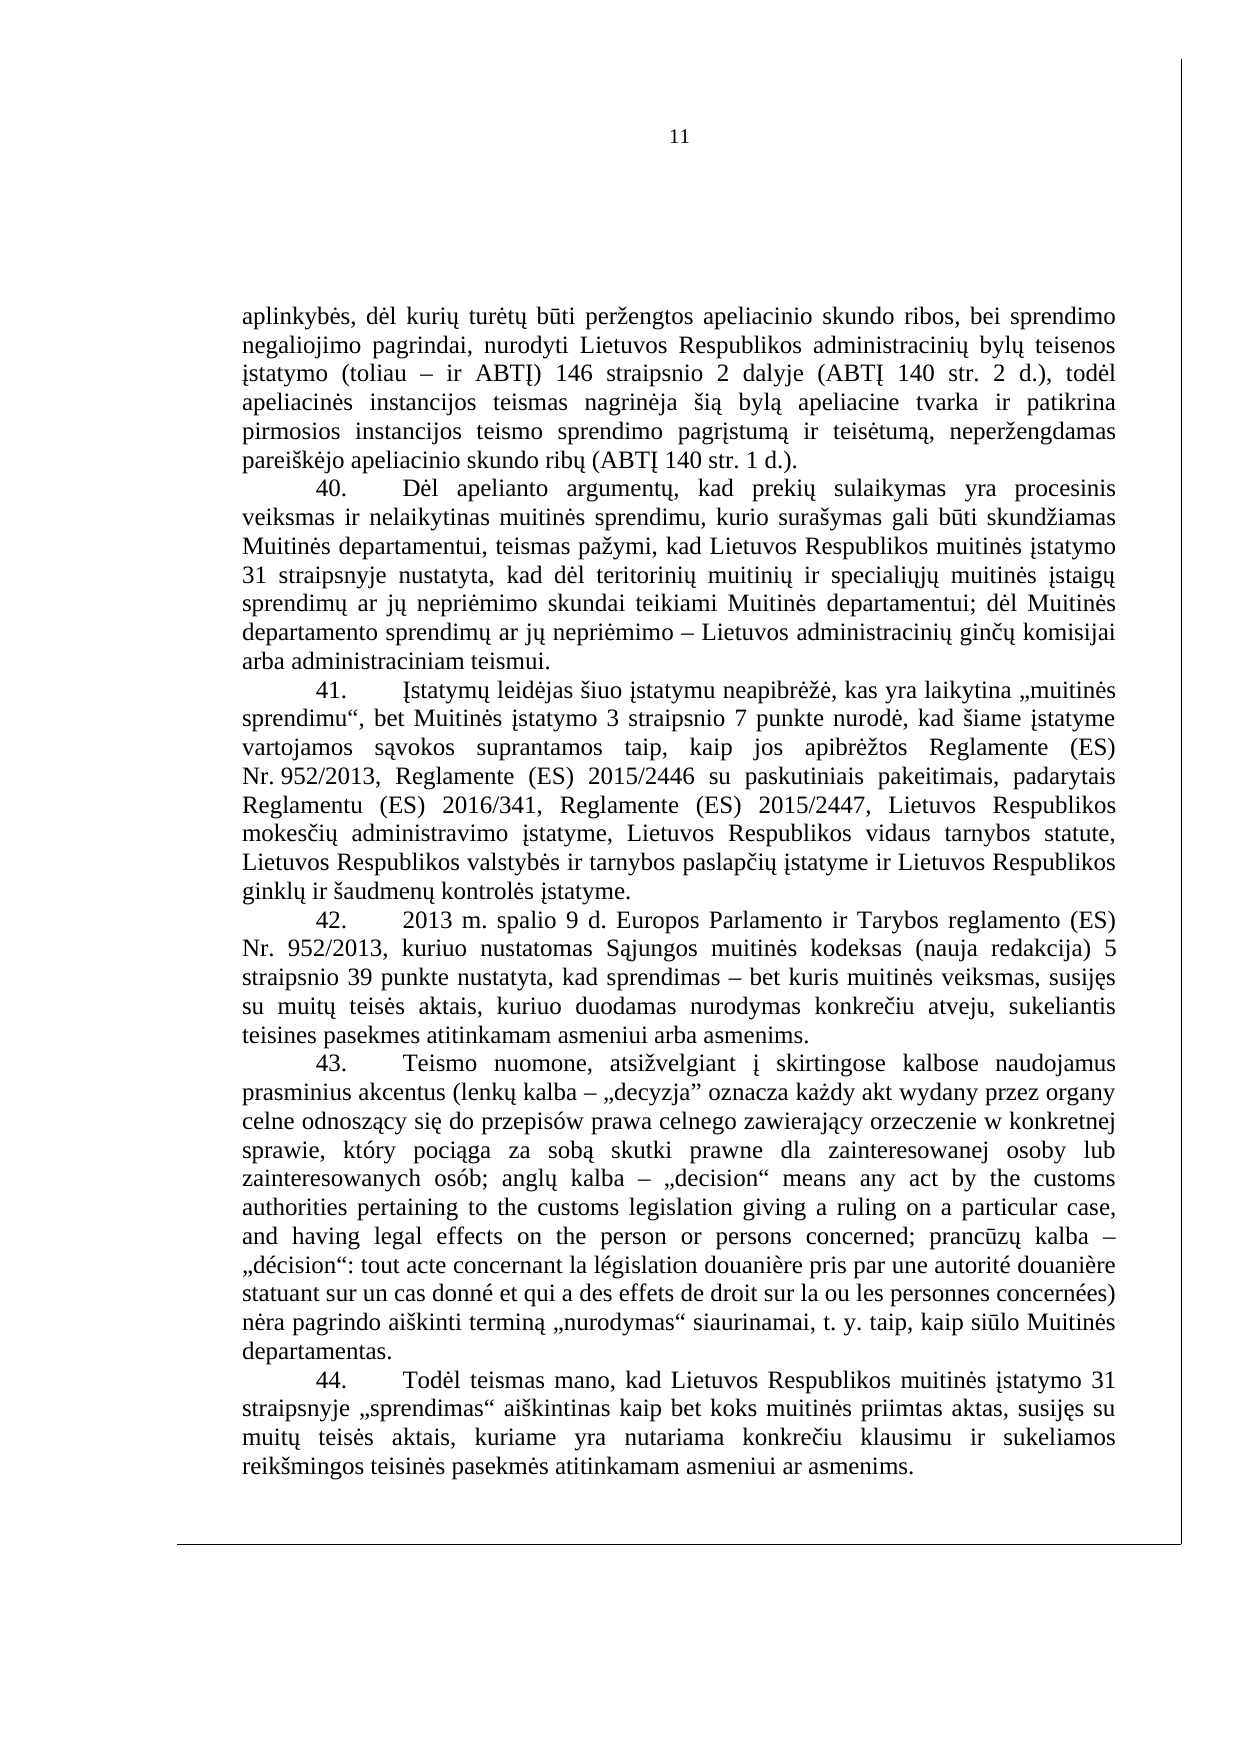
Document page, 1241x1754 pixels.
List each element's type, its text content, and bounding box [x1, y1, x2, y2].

text 40. Dėl apelianto argumentų, kad prekių sulaikymas yra procesinis veiksmas ir nelaikytinas muitinės sprendimu, kurio surašymas gali būti skundžiamas Muitinės departamentui, teismas pažymi, kad Lietuvos Respublikos muitinės įstatymo 31 straipsnyje nustatyta, kad dėl teritorinių muitinių ir specialiųjų muitinės įstaigų sprendimų ar jų nepriėmimo skundai teikiami Muitinės departamentui; dėl Muitinės departamento sprendimų ar jų nepriėmimo – Lietuvos administracinių ginčų komisijai arba administraciniam teismui. [177, 473, 1181, 675]
text 44. Todėl teismas mano, kad Lietuvos Respublikos muitinės įstatymo 31 straipsnyje „sprendimas“ aiškintinas kaip bet koks muitinės priimtas aktas, susijęs su muitų teisės aktais, kuriame yra nutariama konkrečiu klausimu ir sukeliamos reikšmingos teisinės pasekmės atitinkamam asmeniui ar asmenims. [177, 1365, 1181, 1544]
text aplinkybės, dėl kurių turėtų būti peržengtos apeliacinio skundo ribos, bei sprendimo negaliojimo pagrindai, nurodyti Lietuvos Respublikos administracinių bylų teisenos įstatymo (toliau – ir ABTĮ) 146 straipsnio 2 dalyje (ABTĮ 140 str. 2 d.), todėl apeliacinės instancijos teismas nagrinėja šią bylą apeliacine tvarka ir patikrina pirmosios instancijos teismo sprendimo pagrįstumą ir teisėtumą, neperžengdamas pareiškėjo apeliacinio skundo ribų (ABTĮ 140 str. 1 d.). [177, 236, 1181, 473]
text 41. Įstatymų leidėjas šiuo įstatymu neapibrėžė, kas yra laikytina „muitinės sprendimu“, bet Muitinės įstatymo 3 straipsnio 7 punkte nurodė, kad šiame įstatyme vartojamos sąvokos suprantamos taip, kaip jos apibrėžtos Reglamente (ES) Nr. 952/2013, Reglamente (ES) 2015/2446 su paskutiniais pakeitimais, padarytais Reglamentu (ES) 2016/341, Reglamente (ES) 2015/2447, Lietuvos Respublikos mokesčių administravimo įstatyme, Lietuvos Respublikos vidaus tarnybos statute, Lietuvos Respublikos valstybės ir tarnybos paslapčių įstatyme ir Lietuvos Respublikos ginklų ir šaudmenų kontrolės įstatyme. [177, 675, 1181, 905]
text 42. 2013 m. spalio 9 d. Europos Parlamento ir Tarybos reglamento (ES) Nr. 952/2013, kuriuo nustatomas Sąjungos muitinės kodeksas (nauja redakcija) 5 straipsnio 39 punkte nustatyta, kad sprendimas – bet kuris muitinės veiksmas, susijęs su muitų teisės aktais, kuriuo duodamas nurodymas konkrečiu atveju, sukeliantis teisines pasekmes atitinkamam asmeniui arba asmenims. [177, 905, 1181, 1048]
text 43. Teismo nuomone, atsižvelgiant į skirtingose kalbose naudojamus prasminius akcentus (lenkų kalba – „decyzja” oznacza każdy akt wydany przez organy celne odnoszący się do przepisów prawa celnego zawierający orzeczenie w konkretnej sprawie, który pociąga za sobą skutki prawne dla zainteresowanej osoby lub zainteresowanych osób; anglų kalba – „decision“ means any act by the customs authorities pertaining to the customs legislation giving a ruling on a particular case, and having legal effects on the person or persons concerned; prancūzų kalba – „décision“: tout acte concernant la législation douanière pris par une autorité douanière statuant sur un cas donné et qui a des effets de droit sur la ou les personnes concernées) nėra pagrindo aiškinti terminą „nurodymas“ siaurinamai, t. y. taip, kaip siūlo Muitinės departamentas. [177, 1048, 1181, 1365]
